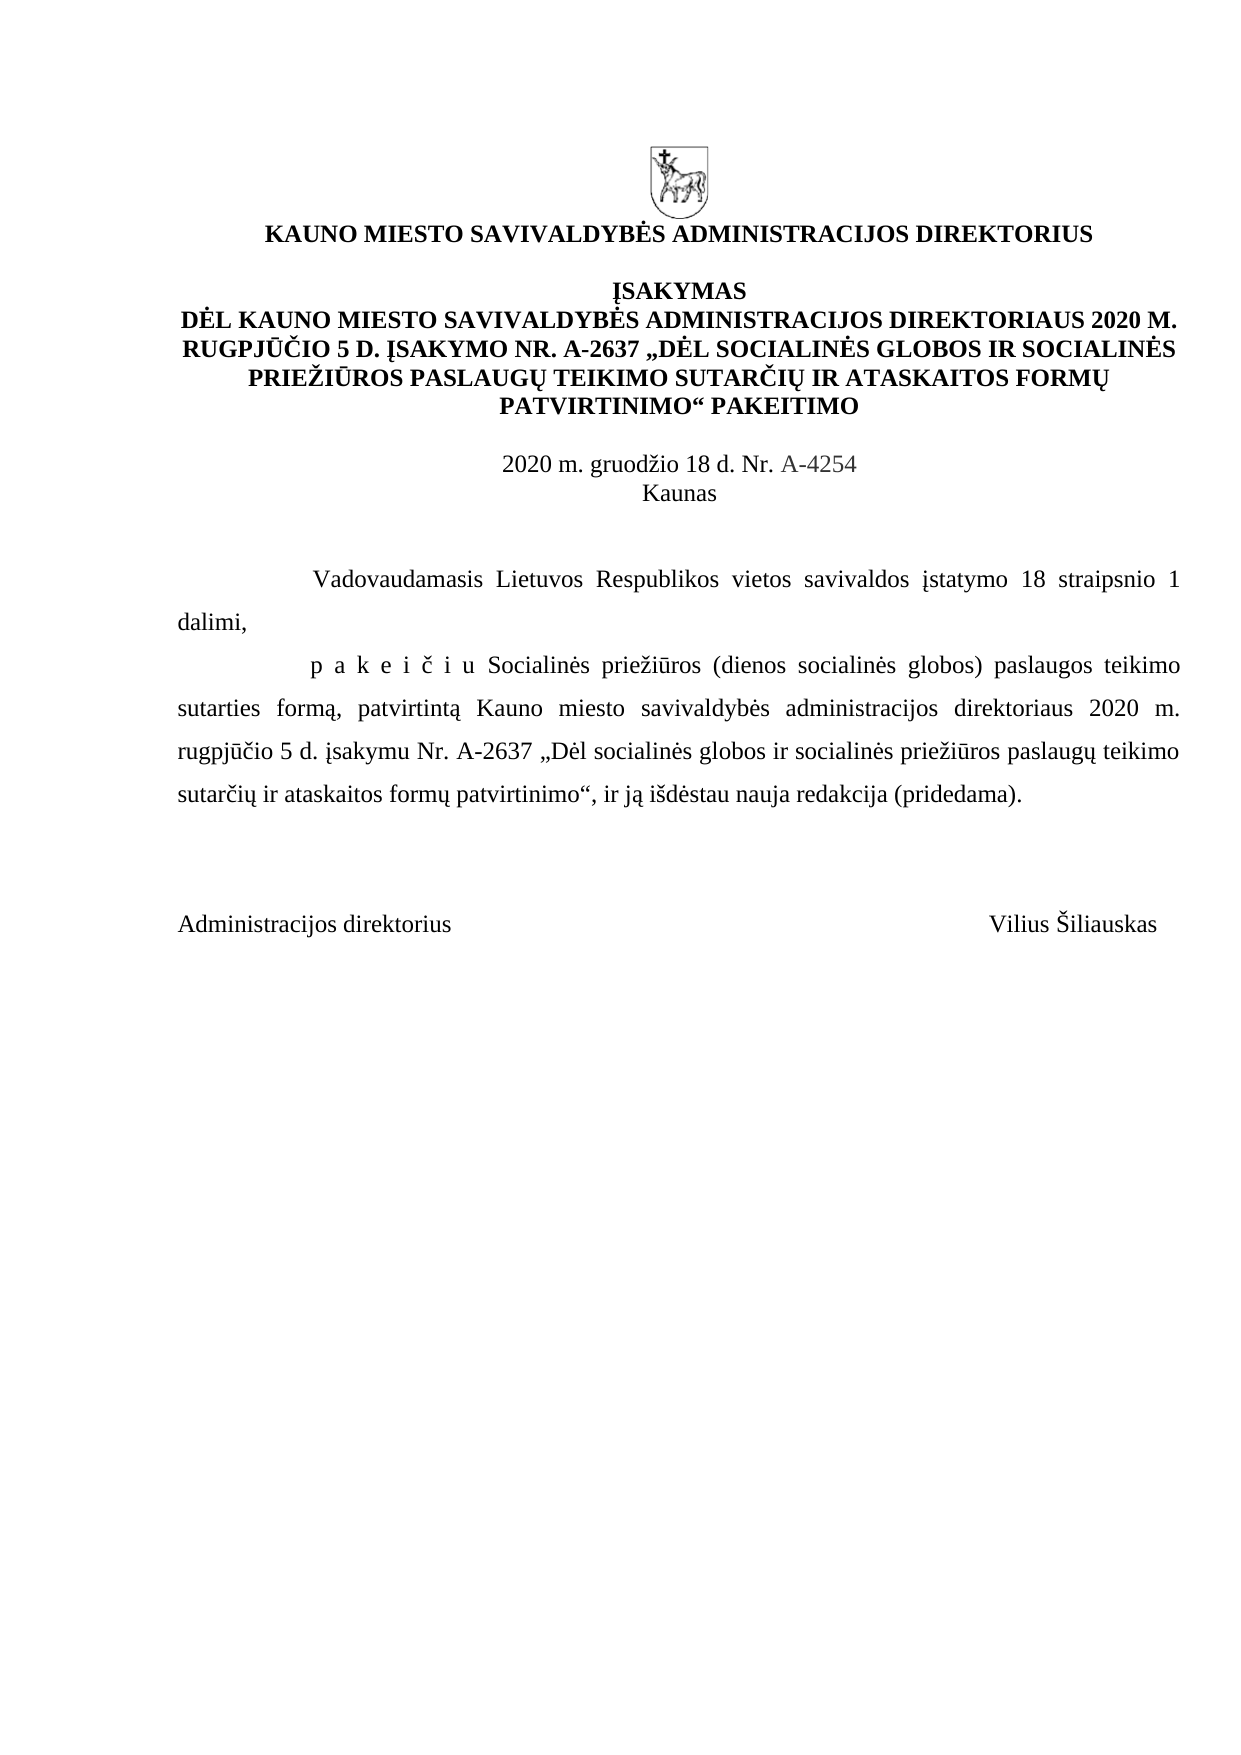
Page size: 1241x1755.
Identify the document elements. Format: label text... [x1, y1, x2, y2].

text KAUNO MIESTO SAVIVALDYBĖS ADMINISTRACIJOS DIREKTORIUS [177, 219, 1181, 248]
text p a k e i č i u Socialinės priežiūros (dienos socialinės globos) paslaugos teikimo sutarties formą, patvirtintą Kauno miesto savivaldybės administracijos direktoriaus 2020 m. rugpjūčio 5 d. įsakymu Nr. A-2637 „Dėl socialinės globos ir socialinės priežiūros paslaugų teikimo sutarčių ir ataskaitos formų patvirtinimo“, ir ją išdėstau nauja redakcija (pridedama). [177, 650, 1181, 808]
text Vadovaudamasis Lietuvos Respublikos vietos savivaldos įstatymo 18 straipsnio 1 dalimi, [177, 564, 1181, 636]
text Kaunas [177, 478, 1181, 506]
text Administracijos direktorius Vilius Šiliauskas [177, 909, 1181, 938]
text 2020 m. gruodžio 18 d. Nr. A-4254 [177, 449, 1181, 478]
text DĖL KAUNO MIESTO SAVIVALDYBĖS ADMINISTRACIJOS DIREKTORIAUS 2020 M. RUGPJŪČIO 5 D. ĮSAKYMO NR. A-2637 „DĖL SOCIALINĖS GLOBOS IR SOCIALINĖS PRIEŽIŪROS PASLAUGŲ TEIKIMO SUTARČIŲ IR ATASKAITOS FORMŲ PATVIRTINIMO“ PAKEITIMO [177, 305, 1181, 420]
text ĮSAKYMAS [177, 276, 1181, 305]
